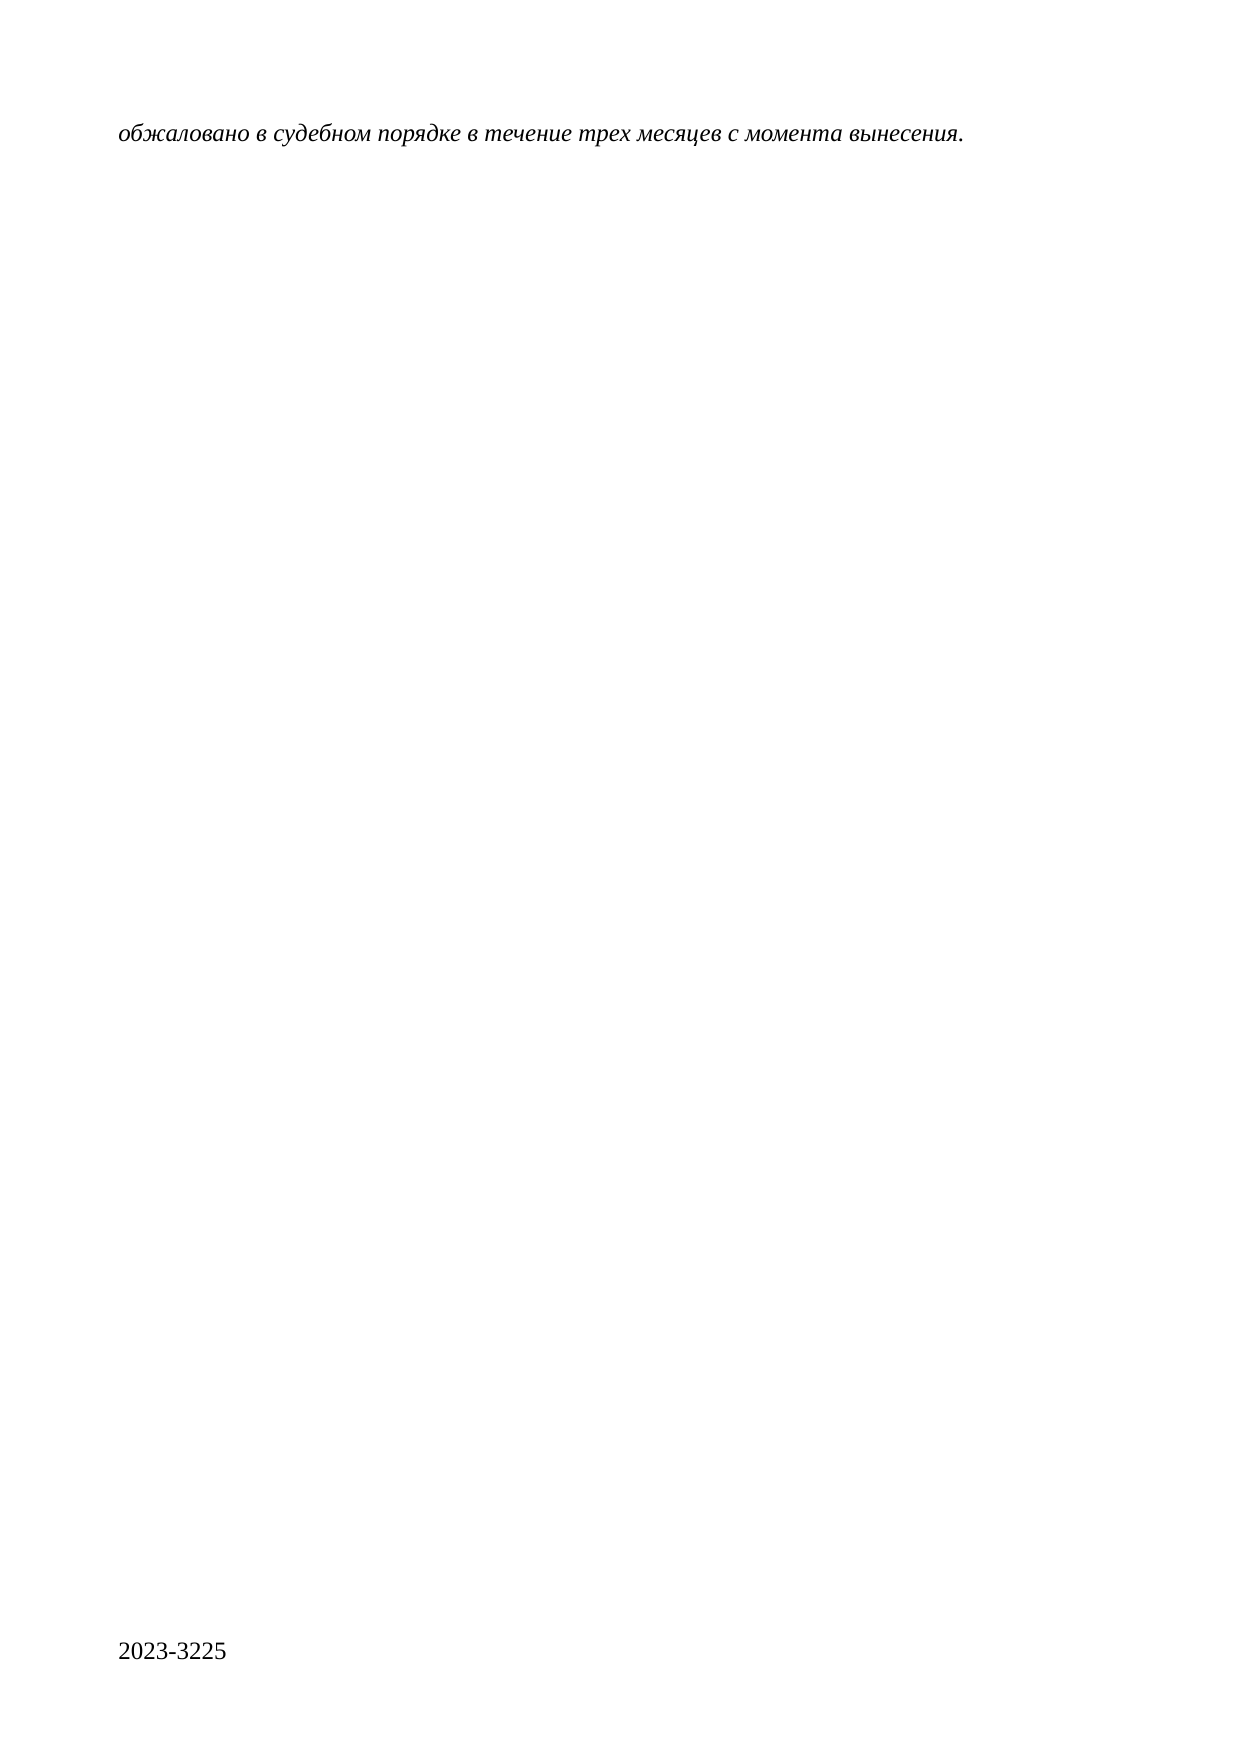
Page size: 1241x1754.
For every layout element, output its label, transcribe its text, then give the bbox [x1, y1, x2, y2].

text обжаловано в судебном порядке в течение трех месяцев с момента вынесения. [118, 118, 1181, 147]
